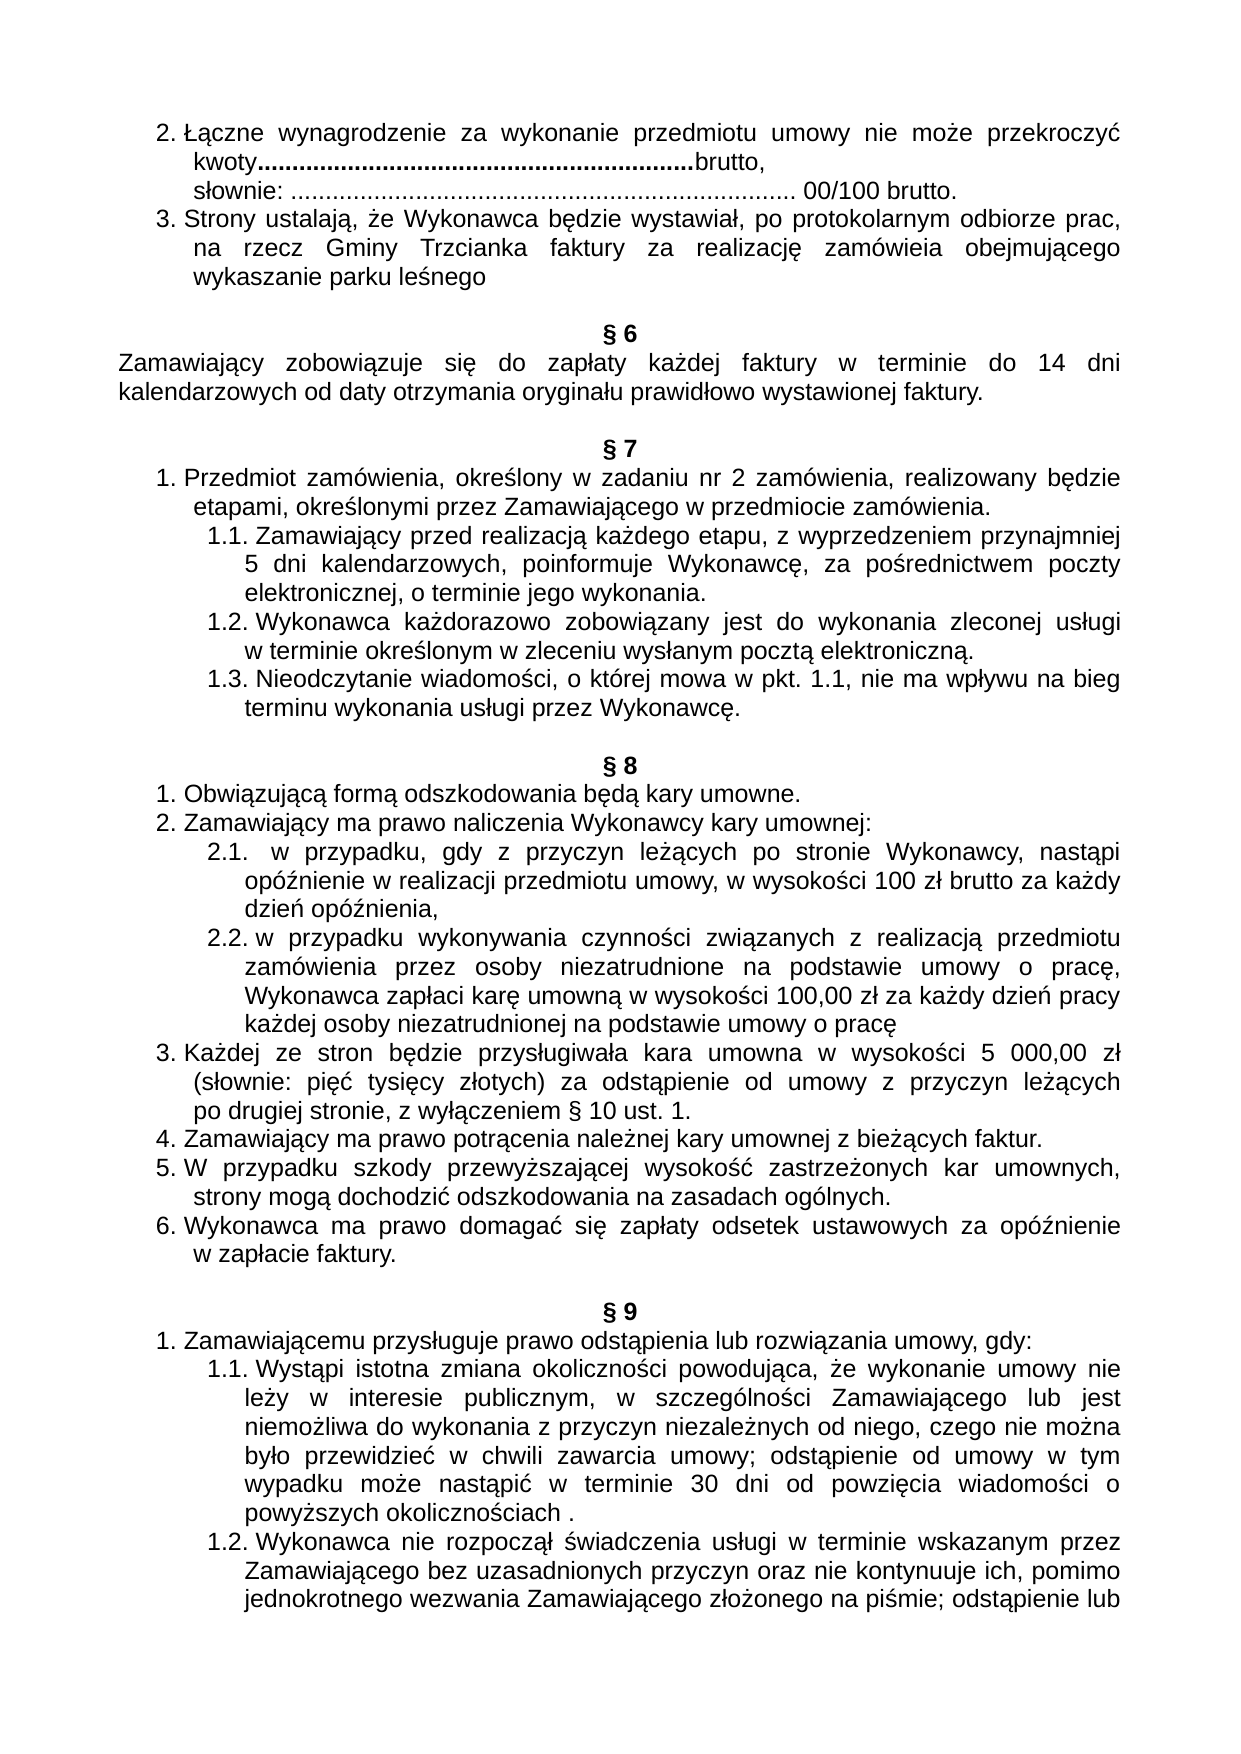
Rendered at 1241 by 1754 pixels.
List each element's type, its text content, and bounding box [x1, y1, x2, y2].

list Zamawiający ma prawo potrącenia należnej kary umownej z bieżących faktur. [156, 1124, 1122, 1153]
text § 8 [118, 751, 1122, 779]
list Zamawiający przed realizacją każdego etapu, z wyprzedzeniem przynajmniej 5 dni kalendarzowych, poinformuje Wykonawcę, za pośrednictwem poczty elektronicznej, o terminie jego wykonania. [207, 521, 1122, 607]
list Strony ustalają, że Wykonawca będzie wystawiał, po protokolarnym odbiorze prac, na rzecz Gminy Trzcianka faktury za realizację zamówieia obejmującego wykaszanie parku leśnego [156, 204, 1122, 291]
list Wykonawca każdorazowo zobowiązany jest do wykonania zleconej usługi w terminie określonym w zleceniu wysłanym pocztą elektroniczną. [207, 607, 1122, 664]
list Nieodczytanie wiadomości, o której mowa w pkt. 1.1, nie ma wpływu na bieg terminu wykonania usługi przez Wykonawcę. [207, 664, 1122, 722]
list Każdej ze stron będzie przysługiwała kara umowna w wysokości 5 000,00 zł (słownie: pięć tysięcy złotych) za odstąpienie od umowy z przyczyn leżących po drugiej stronie, z wyłączeniem § 10 ust. 1. [156, 1038, 1122, 1124]
text § 7 [118, 434, 1122, 463]
list Łączne wynagrodzenie za wykonanie przedmiotu umowy nie może przekroczyć kwoty...............................................................brutto, słownie: ......................................................................... 00/100 brutto. [156, 118, 1122, 204]
list w przypadku wykonywania czynności związanych z realizacją przedmiotu zamówienia przez osoby niezatrudnione na podstawie umowy o pracę, Wykonawca zapłaci karę umowną w wysokości 100,00 zł za każdy dzień pracy każdej osoby niezatrudnionej na podstawie umowy o pracę [207, 923, 1122, 1038]
list Zamawiający ma prawo naliczenia Wykonawcy kary umownej: [156, 808, 1122, 837]
list Obwiązującą formą odszkodowania będą kary umowne. [156, 779, 1122, 808]
list w przypadku, gdy z przyczyn leżących po stronie Wykonawcy, nastąpi opóźnienie w realizacji przedmiotu umowy, w wysokości 100 zł brutto za każdy dzień opóźnienia, [207, 837, 1122, 923]
list Wystąpi istotna zmiana okoliczności powodująca, że wykonanie umowy nie leży w interesie publicznym, w szczególności Zamawiającego lub jest niemożliwa do wykonania z przyczyn niezależnych od niego, czego nie można było przewidzieć w chwili zawarcia umowy; odstąpienie od umowy w tym wypadku może nastąpić w terminie 30 dni od powzięcia wiadomości o powyższych okolicznościach . [207, 1354, 1122, 1527]
list Wykonawca ma prawo domagać się zapłaty odsetek ustawowych za opóźnienie w zapłacie faktury. [156, 1211, 1122, 1268]
list W przypadku szkody przewyższającej wysokość zastrzeżonych kar umownych, strony mogą dochodzić odszkodowania na zasadach ogólnych. [156, 1153, 1122, 1211]
text § 9 [118, 1297, 1122, 1326]
list Przedmiot zamówienia, określony w zadaniu nr 2 zamówienia, realizowany będzie etapami, określonymi przez Zamawiającego w przedmiocie zamówienia. [156, 463, 1122, 521]
text § 6 [118, 319, 1122, 348]
text Zamawiający zobowiązuje się do zapłaty każdej faktury w terminie do 14 dni kalendarzowych od daty otrzymania oryginału prawidłowo wystawionej faktury. [118, 348, 1122, 406]
list Wykonawca nie rozpoczął świadczenia usługi w terminie wskazanym przez Zamawiającego bez uzasadnionych przyczyn oraz nie kontynuuje ich, pomimo jednokrotnego wezwania Zamawiającego złożonego na piśmie; odstąpienie lub [207, 1527, 1122, 1613]
list Zamawiającemu przysługuje prawo odstąpienia lub rozwiązania umowy, gdy: [156, 1326, 1122, 1354]
